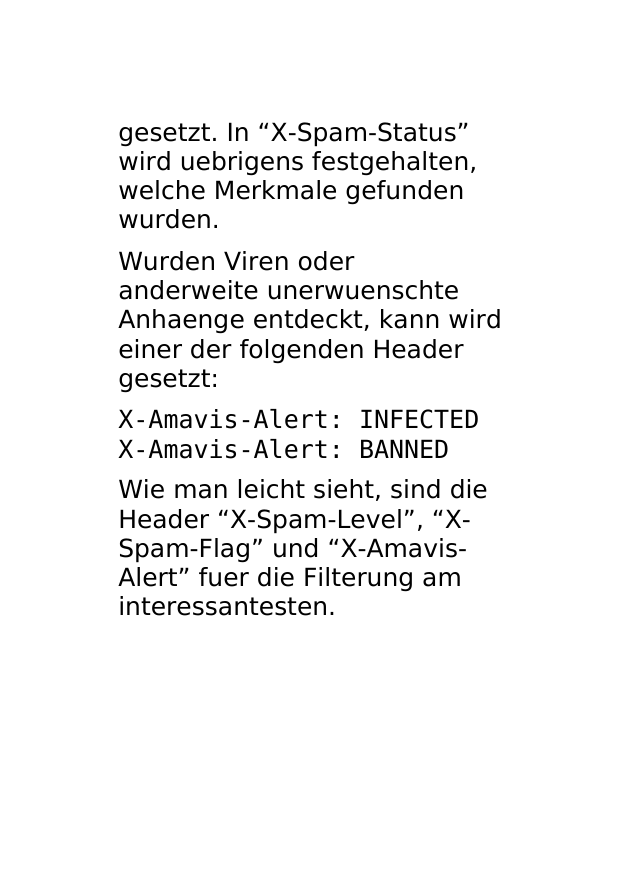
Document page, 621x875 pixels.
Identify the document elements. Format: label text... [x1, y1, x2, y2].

text X-Amavis-Alert: INFECTED X-Amavis-Alert: BANNED [118, 406, 502, 464]
text Wurden Viren oder anderweite unerwuenschte Anhaenge entdeckt, kann wird einer der folgenden Header gesetzt: [118, 247, 502, 393]
text gesetzt. In “X-Spam-Status” wird uebrigens festgehalten, welche Merkmale gefunden wurden. [118, 118, 502, 235]
text Wie man leicht sieht, sind die Header “X-Spam-Level”, “X-Spam-Flag” und “X-Amavis-Alert” fuer die Filterung am interessantesten. [118, 476, 502, 622]
